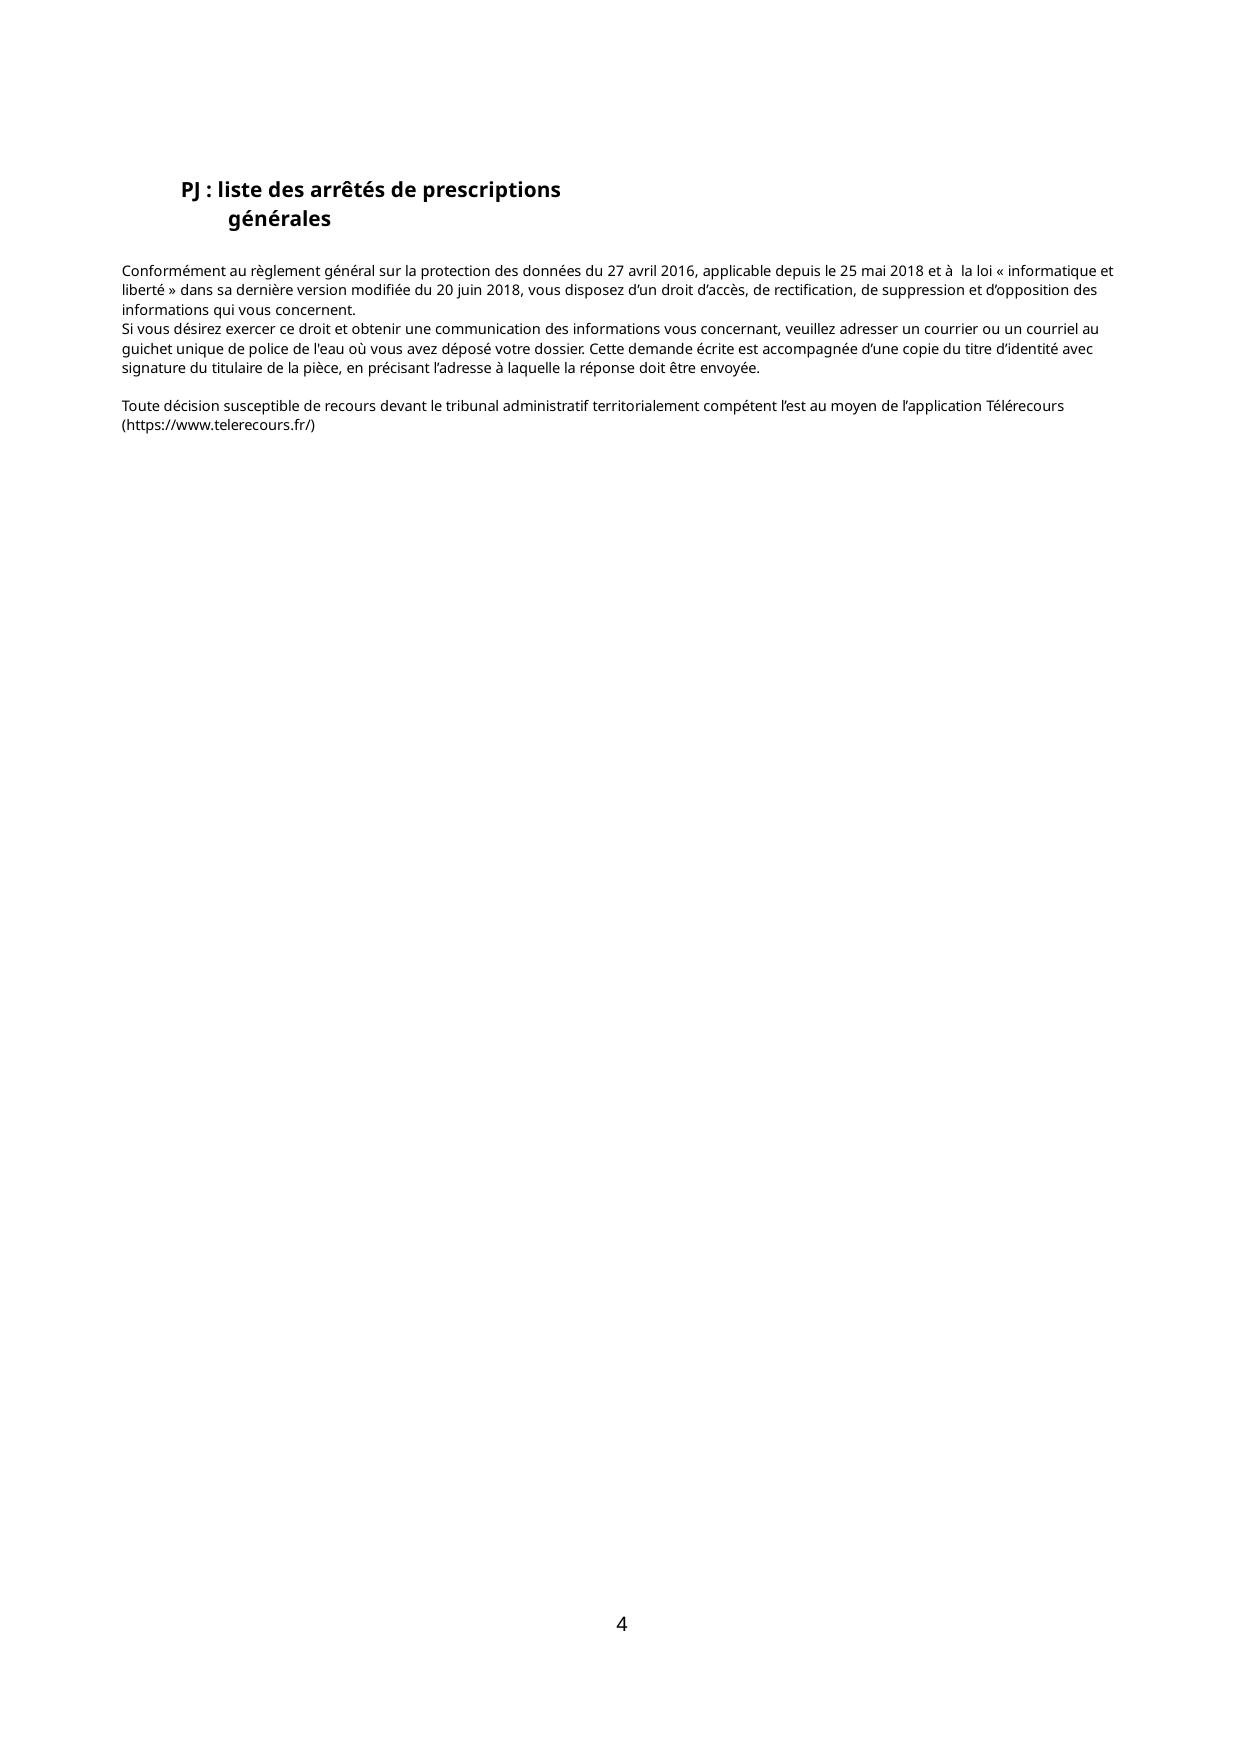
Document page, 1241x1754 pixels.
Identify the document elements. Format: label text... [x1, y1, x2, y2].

text Si vous désirez exercer ce droit et obtenir une communication des informations vous concernant, veuillez adresser un courrier ou un courriel au guichet unique de police de l'eau où vous avez déposé votre dossier. Cette demande écrite est accompagnée d’une copie du titre d’identité avec signature du titulaire de la pièce, en précisant l’adresse à laquelle la réponse doit être envoyée. [122, 319, 1122, 378]
text Conformément au règlement général sur la protection des données du 27 avril 2016, applicable depuis le 25 mai 2018 et à la loi « informatique et liberté » dans sa dernière version modifiée du 20 juin 2018, vous disposez d’un droit d’accès, de rectification, de suppression et d’opposition des informations qui vous concernent. [122, 261, 1122, 319]
text Toute décision susceptible de recours devant le tribunal administratif territorialement compétent l’est au moyen de l’application Télérecours (https://www.telerecours.fr/) [122, 395, 1122, 434]
text PJ : liste des arrêtés de prescriptions générales [181, 175, 620, 232]
